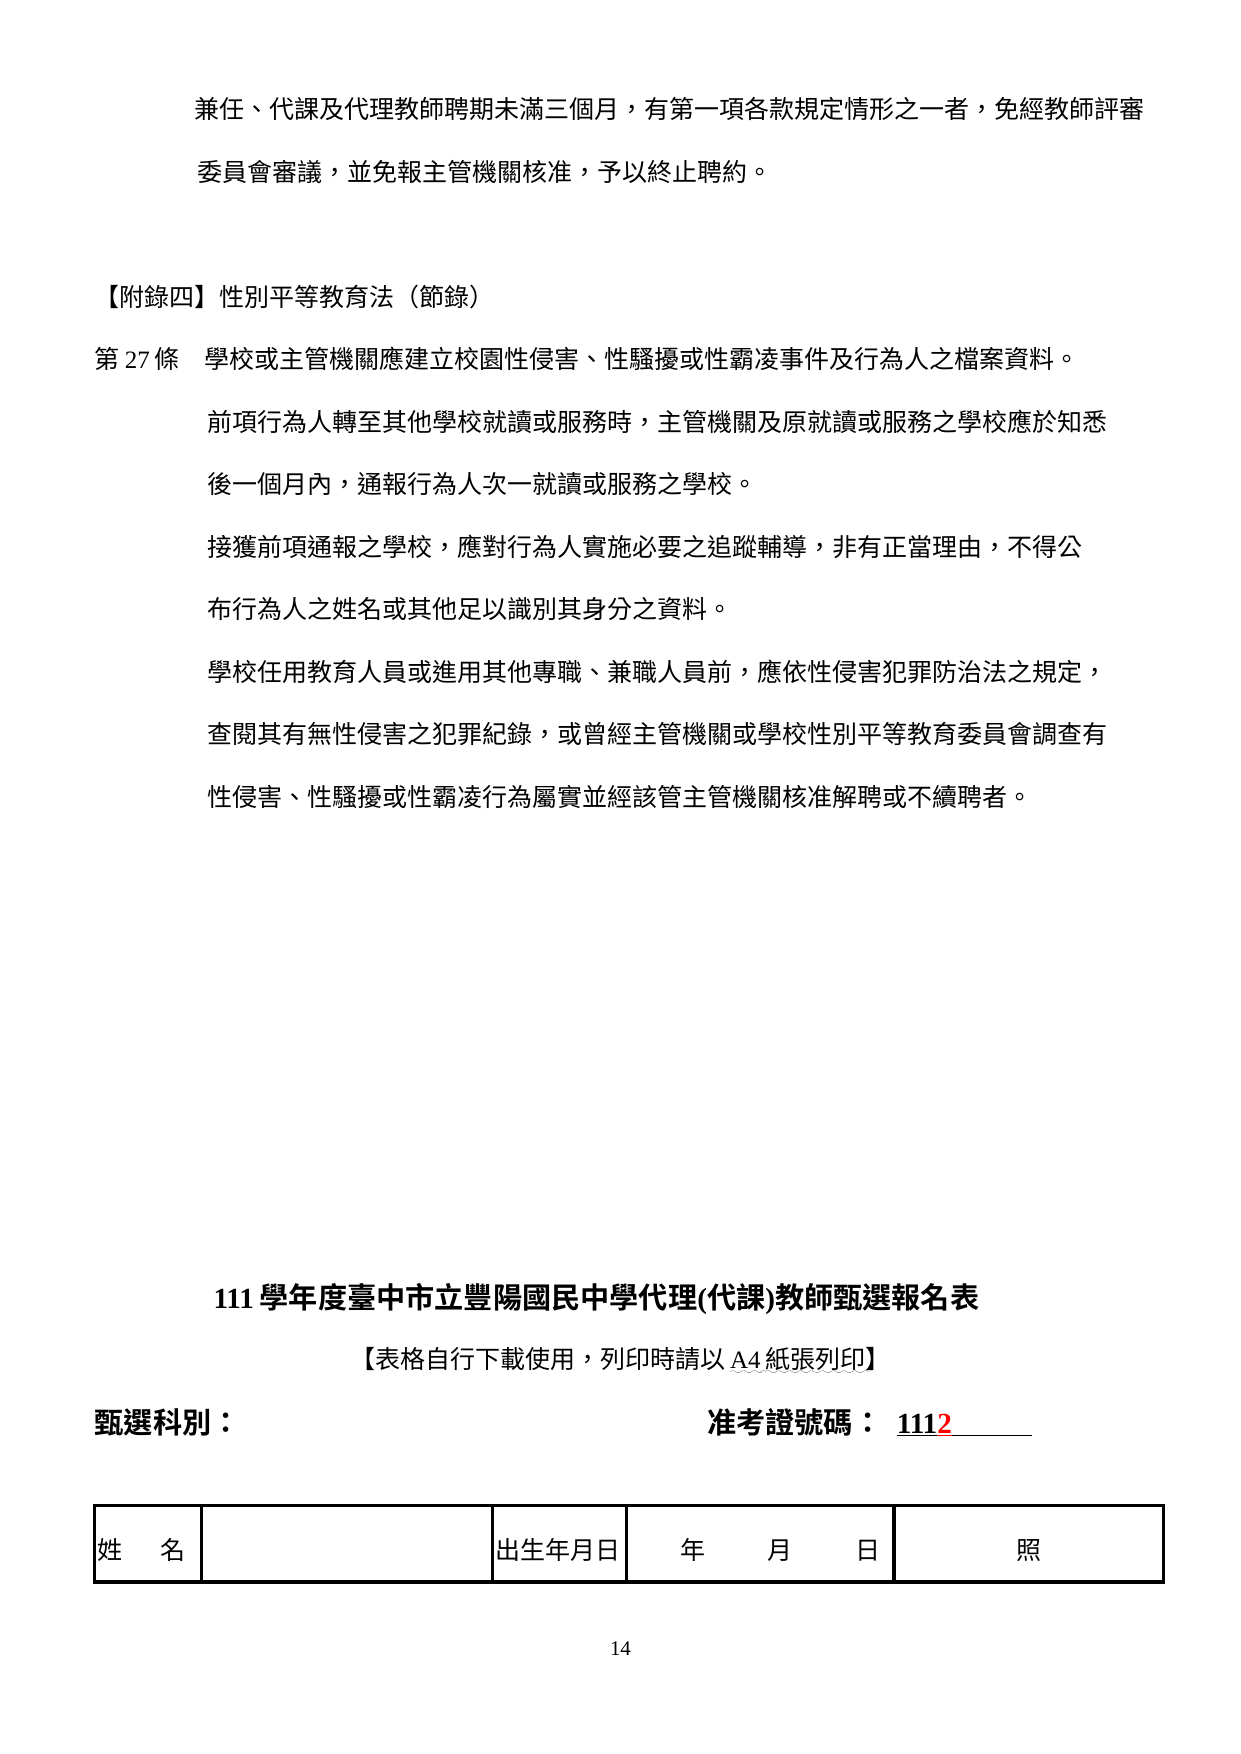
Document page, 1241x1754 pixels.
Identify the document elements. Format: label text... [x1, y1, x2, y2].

text 【附錄四】性別平等教育法（節錄） [94, 254, 1146, 316]
text 接獲前項通報之學校，應對行為人實施必要之追蹤輔導，非有正當理由，不得公 [94, 504, 1146, 566]
text 【表格自行下載使用，列印時請以A4紙張列印】 [94, 1316, 1146, 1379]
text 後一個月內，通報行為人次一就讀或服務之學校。 [94, 441, 1146, 504]
text 兼任、代課及代理教師聘期未滿三個月，有第一項各款規定情形之一者，免經教師評審委員會審議，並免報主管機關核准，予以終止聘約。 [194, 66, 1146, 191]
text 第27條 學校或主管機關應建立校園性侵害、性騷擾或性霸凌事件及行為人之檔案資料。 [94, 316, 1146, 379]
text 性侵害、性騷擾或性霸凌行為屬實並經該管主管機關核准解聘或不續聘者。 [94, 754, 1146, 816]
table_header 年 月 日 [628, 1507, 892, 1580]
text 甄選科別： 准考證號碼： 1112 [94, 1379, 1146, 1441]
table_header [203, 1507, 491, 1580]
text 查閱其有無性侵害之犯罪紀錄，或曾經主管機關或學校性別平等教育委員會調查有 [94, 691, 1146, 754]
text 學校任用教育人員或進用其他專職、兼職人員前，應依性侵害犯罪防治法之規定， [94, 629, 1146, 691]
table_header 姓 名 [96, 1507, 200, 1580]
table_header 照 [896, 1507, 1162, 1580]
table_header 出生年月日 [494, 1507, 625, 1580]
text 布行為人之姓名或其他足以識別其身分之資料。 [94, 566, 1146, 629]
text 前項行為人轉至其他學校就讀或服務時，主管機關及原就讀或服務之學校應於知悉 [94, 379, 1146, 441]
text 111學年度臺中市立豐陽國民中學代理(代課)教師甄選報名表 [213, 1254, 1146, 1316]
